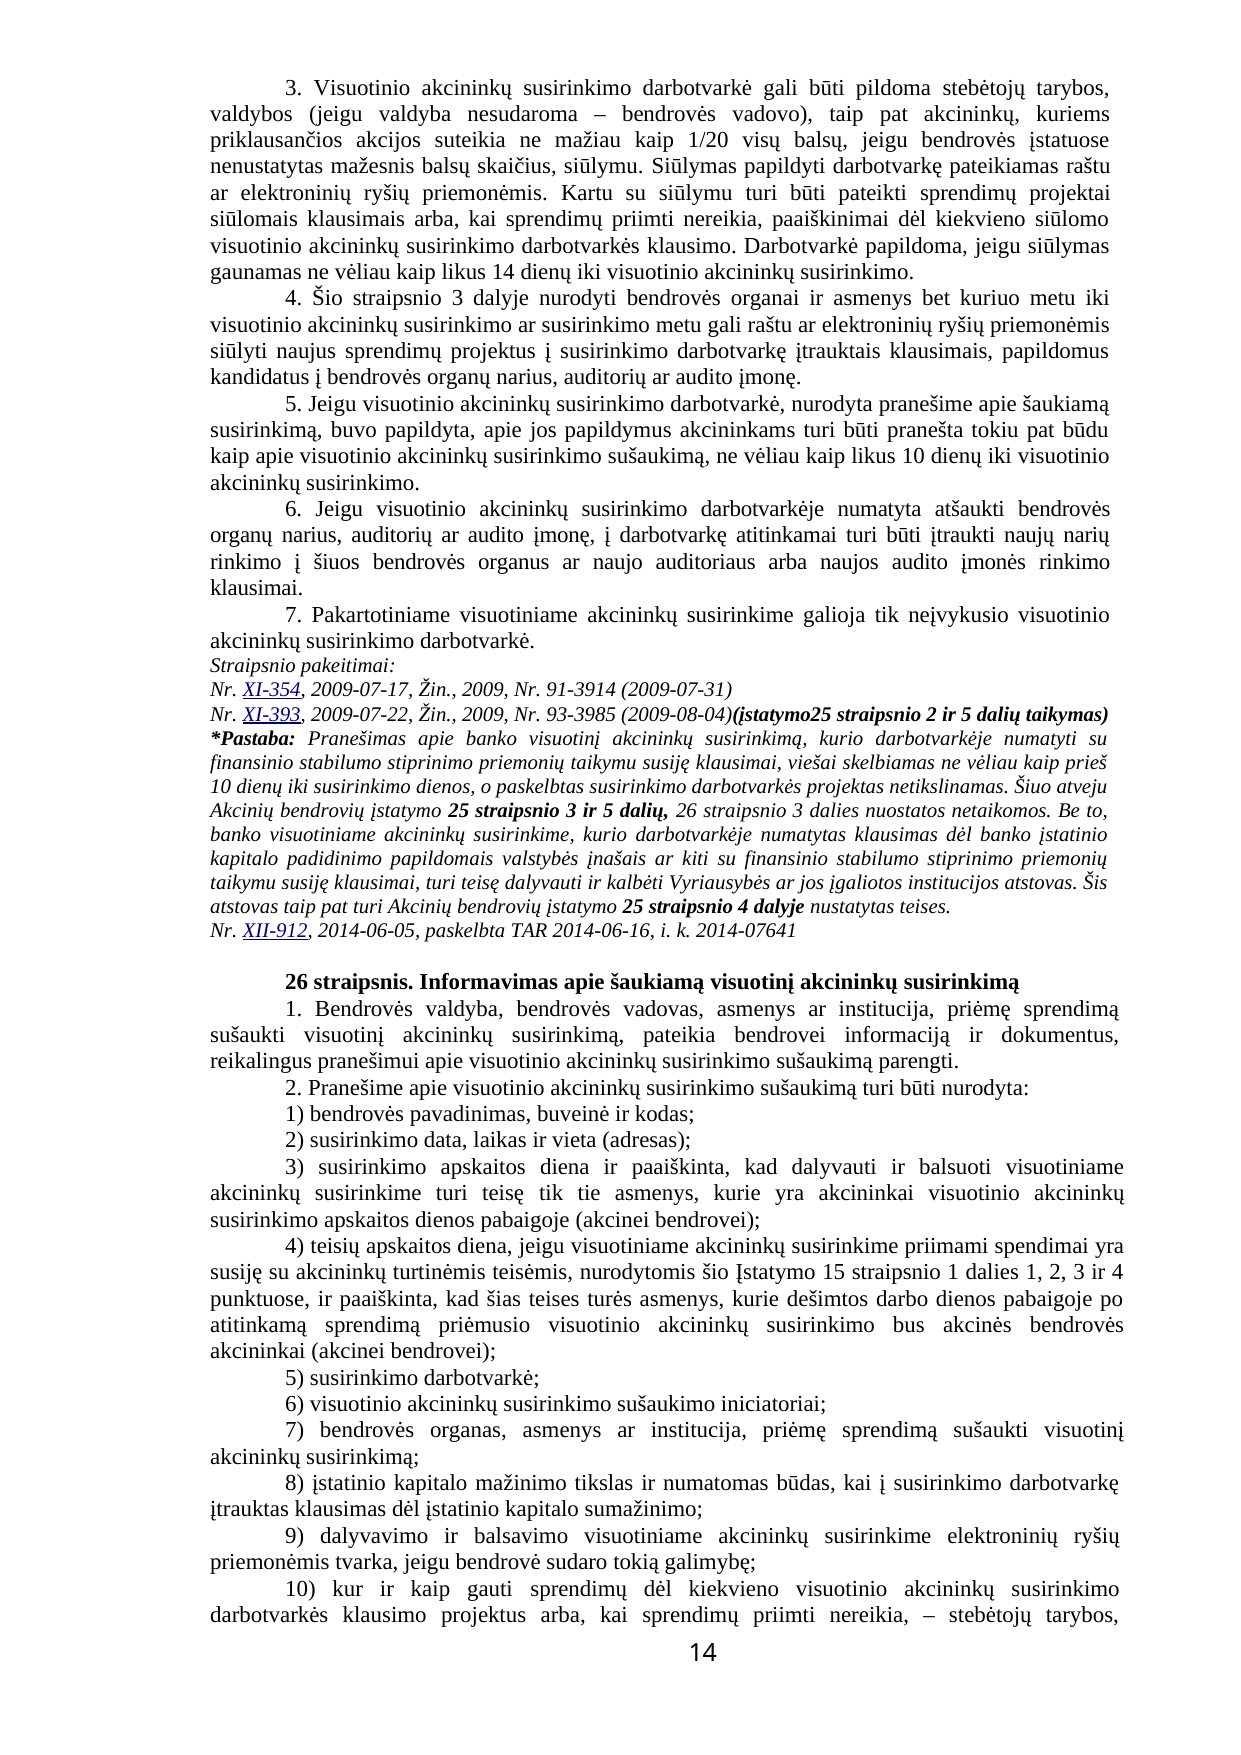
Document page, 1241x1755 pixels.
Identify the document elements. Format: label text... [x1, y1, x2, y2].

text 26 straipsnis. Informavimas apie šaukiamą visuotinį akcininkų susirinkimą [210, 968, 1120, 995]
text Nr. XII-912, 2014-06-05, paskelbta TAR 2014-06-16, i. k. 2014-07641 [210, 918, 1120, 942]
text 3. Visuotinio akcininkų susirinkimo darbotvarkė gali būti pildoma stebėtojų tarybos, valdybos (jeigu valdyba nesudaroma – bendrovės vadovo), taip pat akcininkų, kuriems priklausančios akcijos suteikia ne mažiau kaip 1/20 visų balsų, jeigu bendrovės įstatuose nenustatytas mažesnis balsų skaičius, siūlymu. Siūlymas papildyti darbotvarkę pateikiamas raštu ar elektroninių ryšių priemonėmis. Kartu su siūlymu turi būti pateikti sprendimų projektai siūlomais klausimais arba, kai sprendimų priimti nereikia, paaiškinimai dėl kiekvieno siūlomo visuotinio akcininkų susirinkimo darbotvarkės klausimo. Darbotvarkė papildoma, jeigu siūlymas gaunamas ne vėliau kaip likus 14 dienų iki visuotinio akcininkų susirinkimo. [210, 73, 1111, 284]
text 8) įstatinio kapitalo mažinimo tikslas ir numatomas būdas, kai į susirinkimo darbotvarkę įtrauktas klausimas dėl įstatinio kapitalo sumažinimo; [210, 1469, 1120, 1522]
text 7) bendrovės organas, asmenys ar institucija, priėmę sprendimą sušaukti visuotinį akcininkų susirinkimą; [210, 1416, 1126, 1469]
text 10) kur ir kaip gauti sprendimų dėl kiekvieno visuotinio akcininkų susirinkimo darbotvarkės klausimo projektus arba, kai sprendimų priimti nereikia, – stebėtojų tarybos, [210, 1574, 1120, 1627]
text *Pastaba: Pranešimas apie banko visuotinį akcininkų susirinkimą, kurio darbotvarkėje numatyti su finansinio stabilumo stiprinimo priemonių taikymu susiję klausimai, viešai skelbiamas ne vėliau kaip prieš 10 dienų iki susirinkimo dienos, o paskelbtas susirinkimo darbotvarkės projektas netikslinamas. Šiuo atveju Akcinių bendrovių įstatymo 25 straipsnio 3 ir 5 dalių, 26 straipsnio 3 dalies nuostatos netaikomos. Be to, banko visuotiniame akcininkų susirinkime, kurio darbotvarkėje numatytas klausimas dėl banko įstatinio kapitalo padidinimo papildomais valstybės įnašais ar kiti su finansinio stabilumo stiprinimo priemonių taikymu susiję klausimai, turi teisę dalyvauti ir kalbėti Vyriausybės ar jos įgaliotos institucijos atstovas. Šis atstovas taip pat turi Akcinių bendrovių įstatymo 25 straipsnio 4 dalyje nustatytas teises. [210, 726, 1111, 918]
text 1) bendrovės pavadinimas, buveinė ir kodas; [210, 1100, 1126, 1127]
text 1. Bendrovės valdyba, bendrovės vadovas, asmenys ar institucija, priėmę sprendimą sušaukti visuotinį akcininkų susirinkimą, pateikia bendrovei informaciją ir dokumentus, reikalingus pranešimui apie visuotinio akcininkų susirinkimo sušaukimą parengti. [210, 995, 1120, 1074]
text 7. Pakartotiniame visuotiniame akcininkų susirinkime galioja tik neįvykusio visuotinio akcininkų susirinkimo darbotvarkė. [210, 601, 1111, 653]
text 3) susirinkimo apskaitos diena ir paaiškinta, kad dalyvauti ir balsuoti visuotiniame akcininkų susirinkime turi teisę tik tie asmenys, kurie yra akcininkai visuotinio akcininkų susirinkimo apskaitos dienos pabaigoje (akcinei bendrovei); [210, 1153, 1126, 1232]
text 4) teisių apskaitos diena, jeigu visuotiniame akcininkų susirinkime priimami spendimai yra susiję su akcininkų turtinėmis teisėmis, nurodytomis šio Įstatymo 15 straipsnio 1 dalies 1, 2, 3 ir 4 punktuose, ir paaiškinta, kad šias teises turės asmenys, kurie dešimtos darbo dienos pabaigoje po atitinkamą sprendimą priėmusio visuotinio akcininkų susirinkimo bus akcinės bendrovės akcininkai (akcinei bendrovei); [210, 1232, 1126, 1364]
text 4. Šio straipsnio 3 dalyje nurodyti bendrovės organai ir asmenys bet kuriuo metu iki visuotinio akcininkų susirinkimo ar susirinkimo metu gali raštu ar elektroninių ryšių priemonėmis siūlyti naujus sprendimų projektus į susirinkimo darbotvarkę įtrauktais klausimais, papildomus kandidatus į bendrovės organų narius, auditorių ar audito įmonę. [210, 284, 1111, 390]
text Straipsnio pakeitimai: [210, 653, 1120, 677]
text Nr. XI-393, 2009-07-22, Žin., 2009, Nr. 93-3985 (2009-08-04)(įstatymo25 straipsnio 2 ir 5 dalių taikymas) [210, 701, 1120, 726]
text 9) dalyvavimo ir balsavimo visuotiniame akcininkų susirinkime elektroninių ryšių priemonėmis tvarka, jeigu bendrovė sudaro tokią galimybę; [210, 1522, 1120, 1574]
text 2) susirinkimo data, laikas ir vieta (adresas); [210, 1127, 1126, 1153]
text 5) susirinkimo darbotvarkė; [210, 1364, 1126, 1390]
text Nr. XI-354, 2009-07-17, Žin., 2009, Nr. 91-3914 (2009-07-31) [210, 677, 1120, 701]
text 2. Pranešime apie visuotinio akcininkų susirinkimo sušaukimą turi būti nurodyta: [210, 1074, 1126, 1100]
text 6. Jeigu visuotinio akcininkų susirinkimo darbotvarkėje numatyta atšaukti bendrovės organų narius, auditorių ar audito įmonę, į darbotvarkę atitinkamai turi būti įtraukti naujų narių rinkimo į šiuos bendrovės organus ar naujo auditoriaus arba naujos audito įmonės rinkimo klausimai. [210, 495, 1111, 601]
text 5. Jeigu visuotinio akcininkų susirinkimo darbotvarkė, nurodyta pranešime apie šaukiamą susirinkimą, buvo papildyta, apie jos papildymus akcininkams turi būti pranešta tokiu pat būdu kaip apie visuotinio akcininkų susirinkimo sušaukimą, ne vėliau kaip likus 10 dienų iki visuotinio akcininkų susirinkimo. [210, 390, 1111, 495]
text 6) visuotinio akcininkų susirinkimo sušaukimo iniciatoriai; [210, 1390, 1126, 1416]
